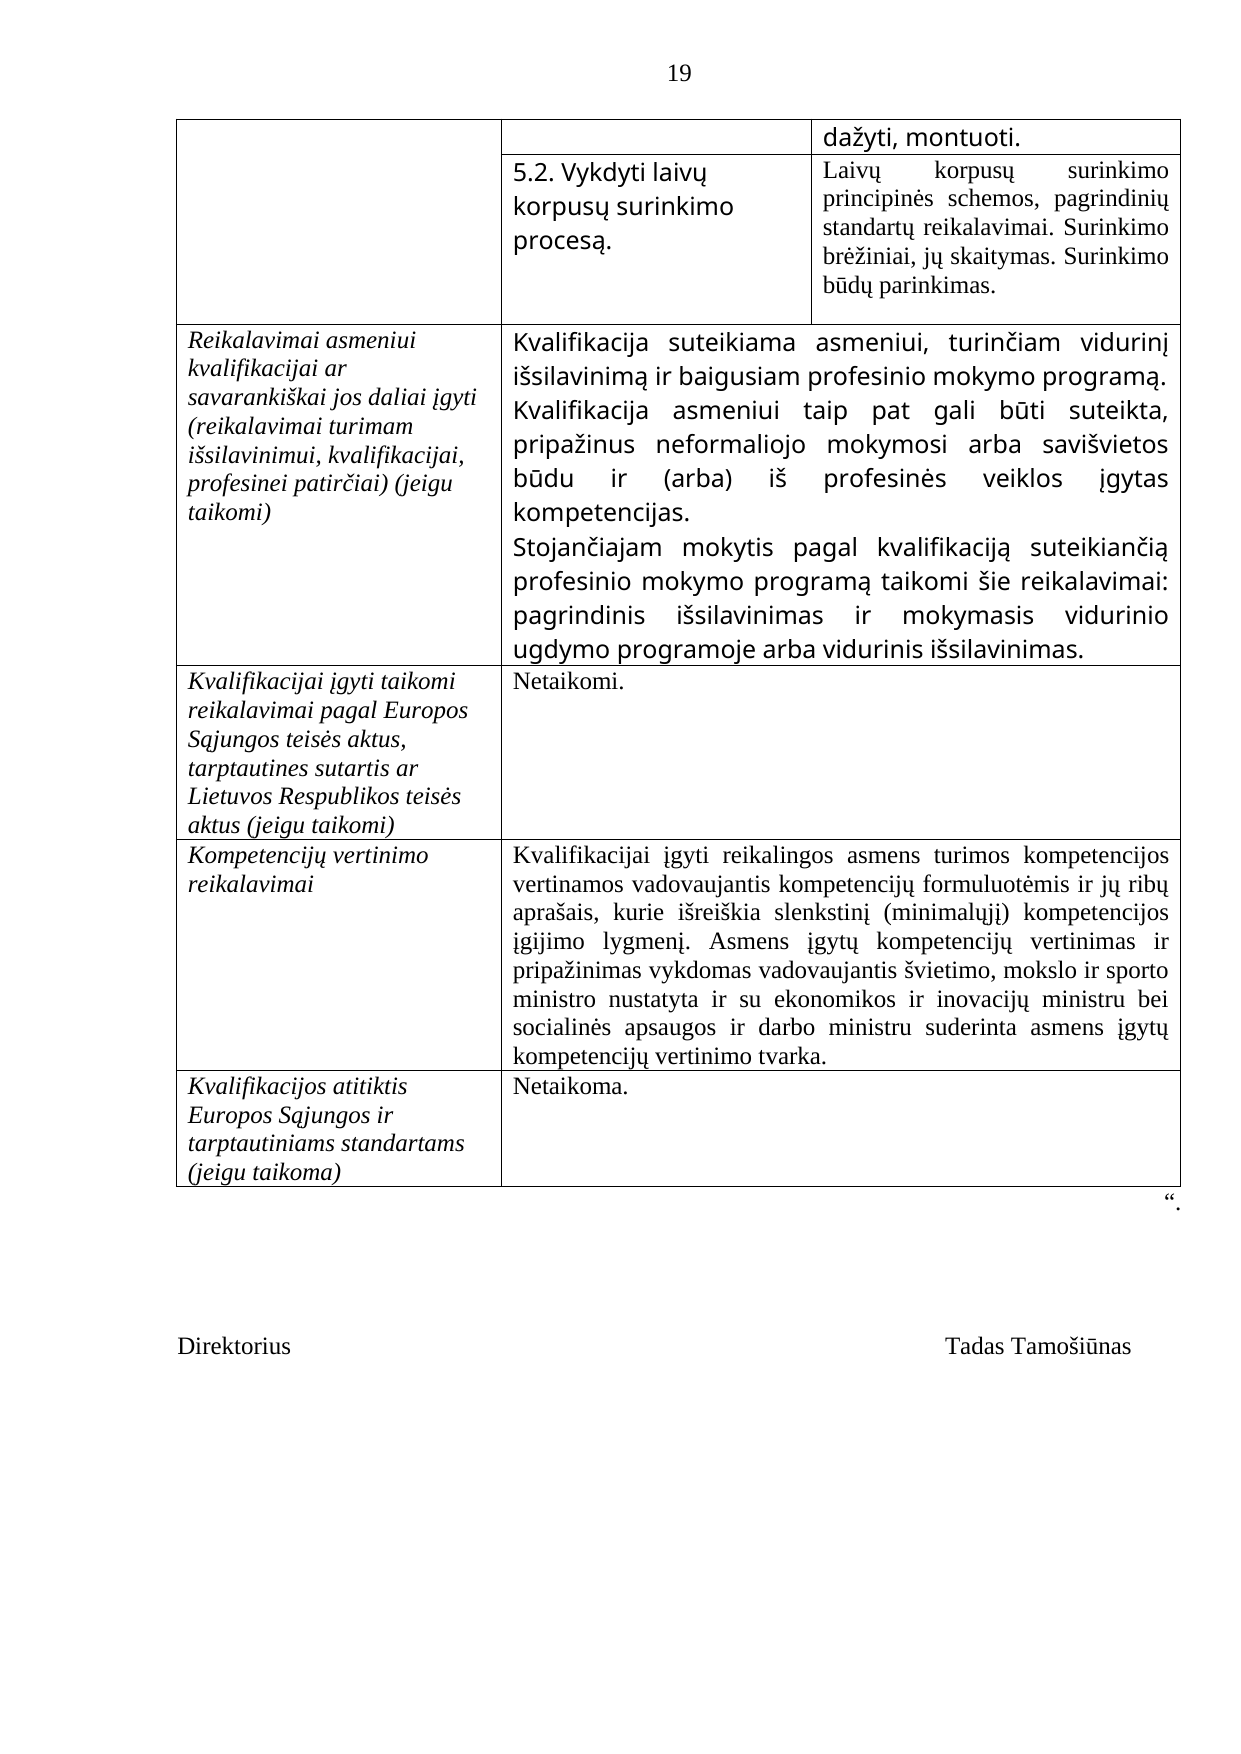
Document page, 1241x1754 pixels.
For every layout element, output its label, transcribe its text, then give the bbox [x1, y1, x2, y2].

table_cell 5.2. Vykdyti laivų korpusų surinkimo procesą. [502, 155, 811, 324]
table_cell Kompetencijų vertinimo reikalavimai [177, 840, 501, 1070]
table_cell [177, 120, 501, 324]
table_cell [502, 120, 811, 154]
table_cell Netaikoma. [502, 1071, 1180, 1186]
text Direktorius Tadas Tamošiūnas [177, 1331, 1181, 1359]
table_cell Netaikomi. [502, 666, 1180, 839]
table_cell Laivų korpusų surinkimo principinės schemos, pagrindinių standartų reikalavimai. Surinkimo brėžiniai, jų skaitymas. Surinkimo būdų parinkimas. [812, 155, 1180, 324]
text “. [177, 1187, 1181, 1216]
table_cell Reikalavimai asmeniui kvalifikacijai ar savarankiškai jos daliai įgyti (reikalavimai turimam išsilavinimui, kvalifikacijai, profesinei patirčiai) (jeigu taikomi) [177, 325, 501, 665]
